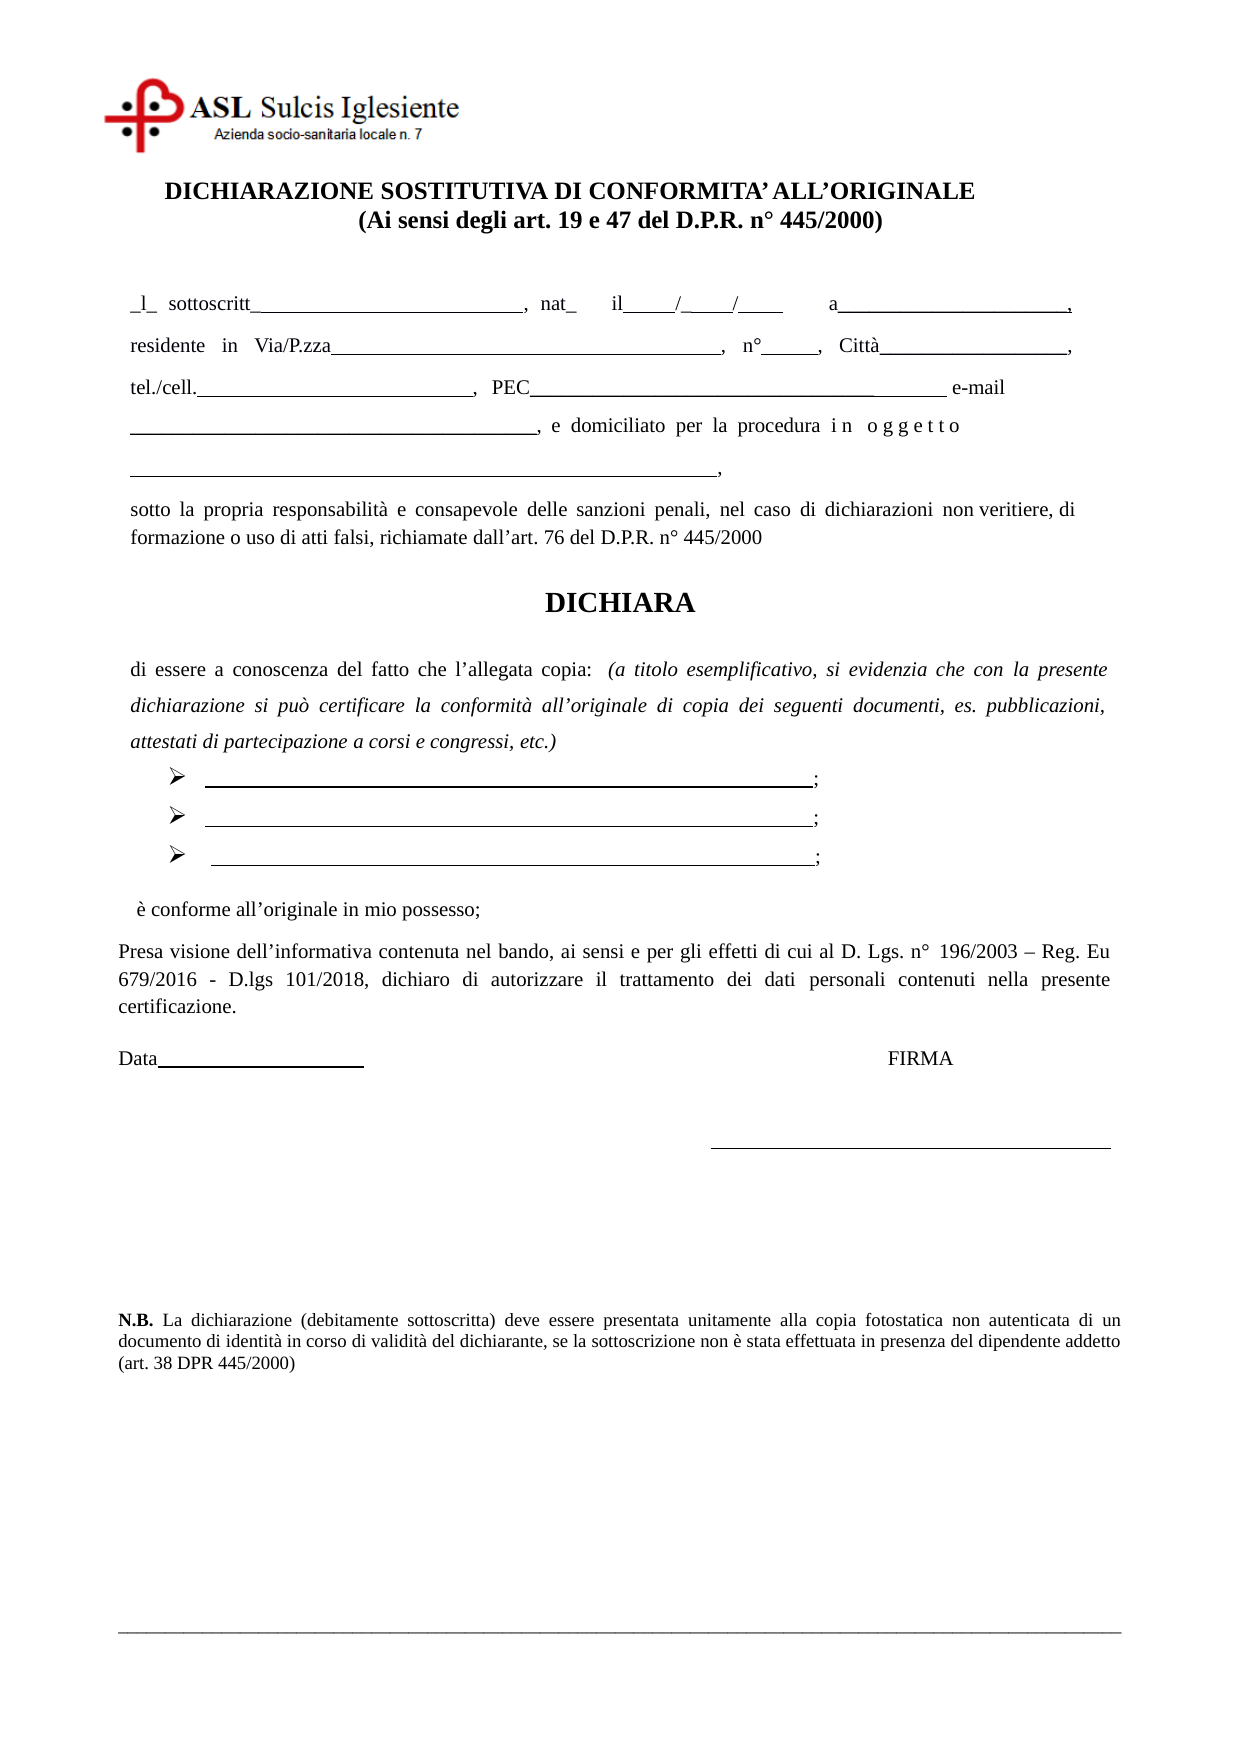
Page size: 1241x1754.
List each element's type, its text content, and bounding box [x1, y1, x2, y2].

text tel./cell. , PEC_________________________________ e-mail [130, 375, 1122, 399]
text è conforme all’originale in mio possesso; [136, 897, 1122, 921]
text DICHIARAZIONE SOSTITUTIVA DI CONFORMITA’ ALL’ORIGINALE [118, 176, 1022, 205]
text , [130, 455, 1122, 479]
list ; [167, 844, 1122, 869]
list ; [167, 805, 1122, 830]
text residente in Via/P.zza , n° , Città__________________, [130, 333, 1122, 357]
text _l_ sottoscritt_ , nat_ il /_ / a______________________, [130, 291, 1122, 315]
text Presa visione dell’informativa contenuta nel bando, ai sensi e per gli effetti di cui al D. Lgs. n° 196/2003 – Reg. Eu 679/2016 - D.lgs 101/2018, dichiaro di autorizzare il trattamento dei dati personali contenuti nella presente certificazione. [118, 939, 1110, 1018]
text di essere a conoscenza del fatto che l’allegata copia: (a titolo esemplificativo, si evidenzia che con la presente dichiarazione si può certificare la conformità all’originale di copia dei seguenti documenti, es. pubblicazioni, attestati di partecipazione a corsi e congressi, etc.) [130, 657, 1108, 753]
list ; [167, 766, 1122, 790]
text sotto la propria responsabilità e consapevole delle sanzioni penali, nel caso di dichiarazioni non veritiere, di formazione o uso di atti falsi, richiamate dall’art. 76 del D.P.R. n° 445/2000 [130, 497, 1122, 549]
subtitle DICHIARA [219, 586, 1022, 619]
text _______________________________________, e domiciliato per la procedura in oggetto [130, 413, 1122, 437]
picture [101, 75, 467, 157]
text N.B. La dichiarazione (debitamente sottoscritta) deve essere presentata unitamente alla copia fotostatica non autenticata di un documento di identità in corso di validità del dichiarante, se la sottoscrizione non è stata effettuata in presenza del dipendente addetto (art. 38 DPR 445/2000) [118, 1308, 1122, 1373]
text (Ai sensi degli art. 19 e 47 del D.P.R. n° 445/2000) [219, 205, 1022, 234]
text Data FIRMA [118, 1046, 1122, 1070]
